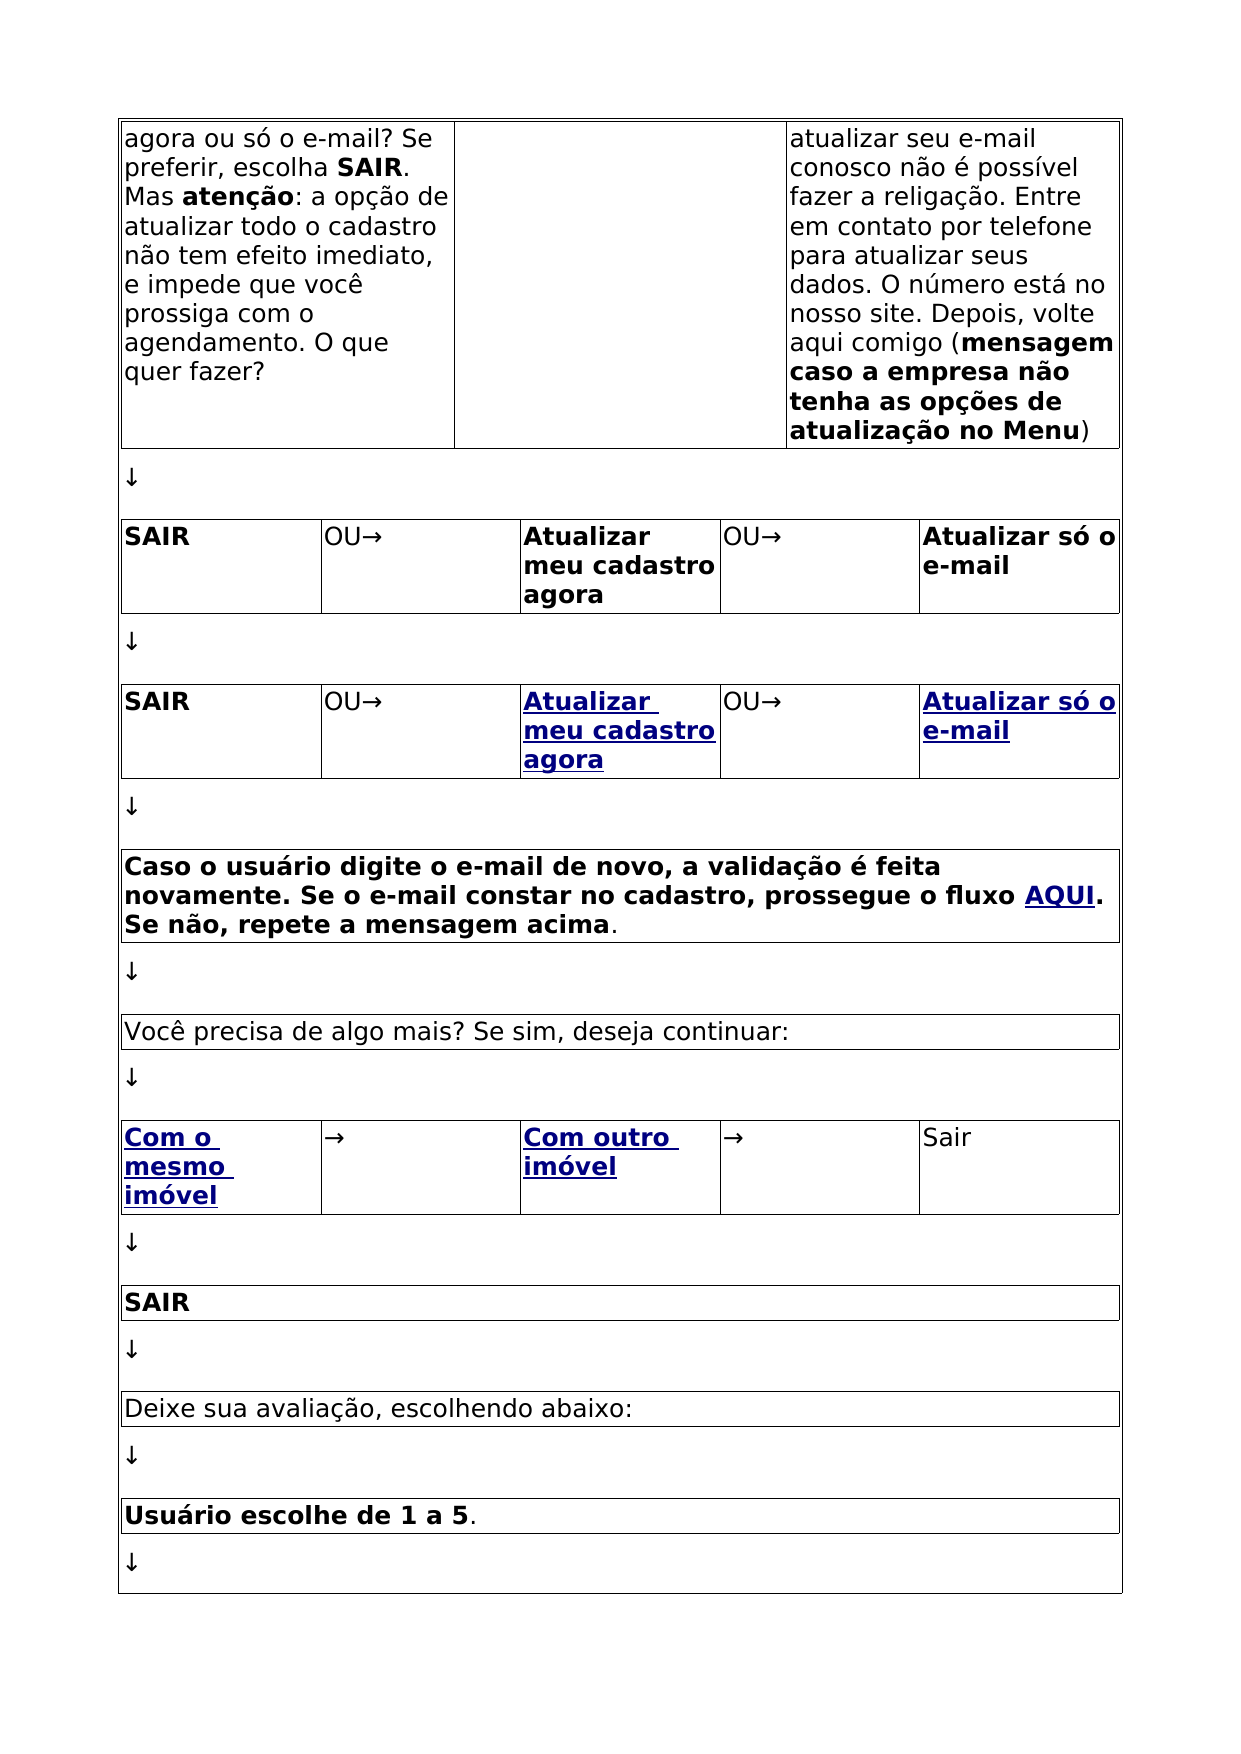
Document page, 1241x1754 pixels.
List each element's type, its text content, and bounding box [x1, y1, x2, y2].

table_header agora ou só o e-mail? Se preferir, escolha SAIR. Mas atenção: a opção de atualizar todo o cadastro não tem efeito imediato, e impede que você prossiga com o agendamento. O que quer fazer? [122, 122, 454, 448]
table_header SAIR [122, 1286, 1119, 1320]
table_header Caso o usuário digite o e-mail de novo, a validação é feita novamente. Se o e-mail constar no cadastro, prossegue o fluxo AQUI. Se não, repete a mensagem acima. [122, 850, 1119, 942]
table_header SAIR [122, 520, 321, 613]
table_header OU→ [322, 685, 520, 777]
table_header Com o mesmo imóvel [122, 1121, 321, 1213]
table_header ↓ ↓ ↓ ↓ ↓ ↓ ↓ ↓ ↓ [119, 119, 1122, 1592]
table_header Usuário escolhe de 1 a 5. [122, 1499, 1119, 1533]
table_header OU→ [322, 520, 520, 613]
table_header Você precisa de algo mais? Se sim, deseja continuar: [122, 1015, 1119, 1049]
table_header OU→ [721, 520, 919, 613]
table_header → [721, 1121, 919, 1213]
table_header OU→ [721, 685, 919, 777]
table_header Com outro imóvel [521, 1121, 720, 1213]
table_header Atualizar meu cadastro agora [521, 685, 720, 777]
table_header Atualizar só o e-mail [920, 520, 1119, 613]
table_header atualizar seu e-mail conosco não é possível fazer a religação. Entre em contato por telefone para atualizar seus dados. O número está no nosso site. Depois, volte aqui comigo (mensagem caso a empresa não tenha as opções de atualização no Menu) [787, 122, 1119, 448]
table_header Atualizar só o e-mail [920, 685, 1119, 777]
table_header Sair [920, 1121, 1119, 1213]
table_header SAIR [122, 685, 321, 777]
table_header Deixe sua avaliação, escolhendo abaixo: [122, 1392, 1119, 1426]
table_header Atualizar meu cadastro agora [521, 520, 720, 613]
table_header → [322, 1121, 520, 1213]
table_header [455, 122, 786, 448]
